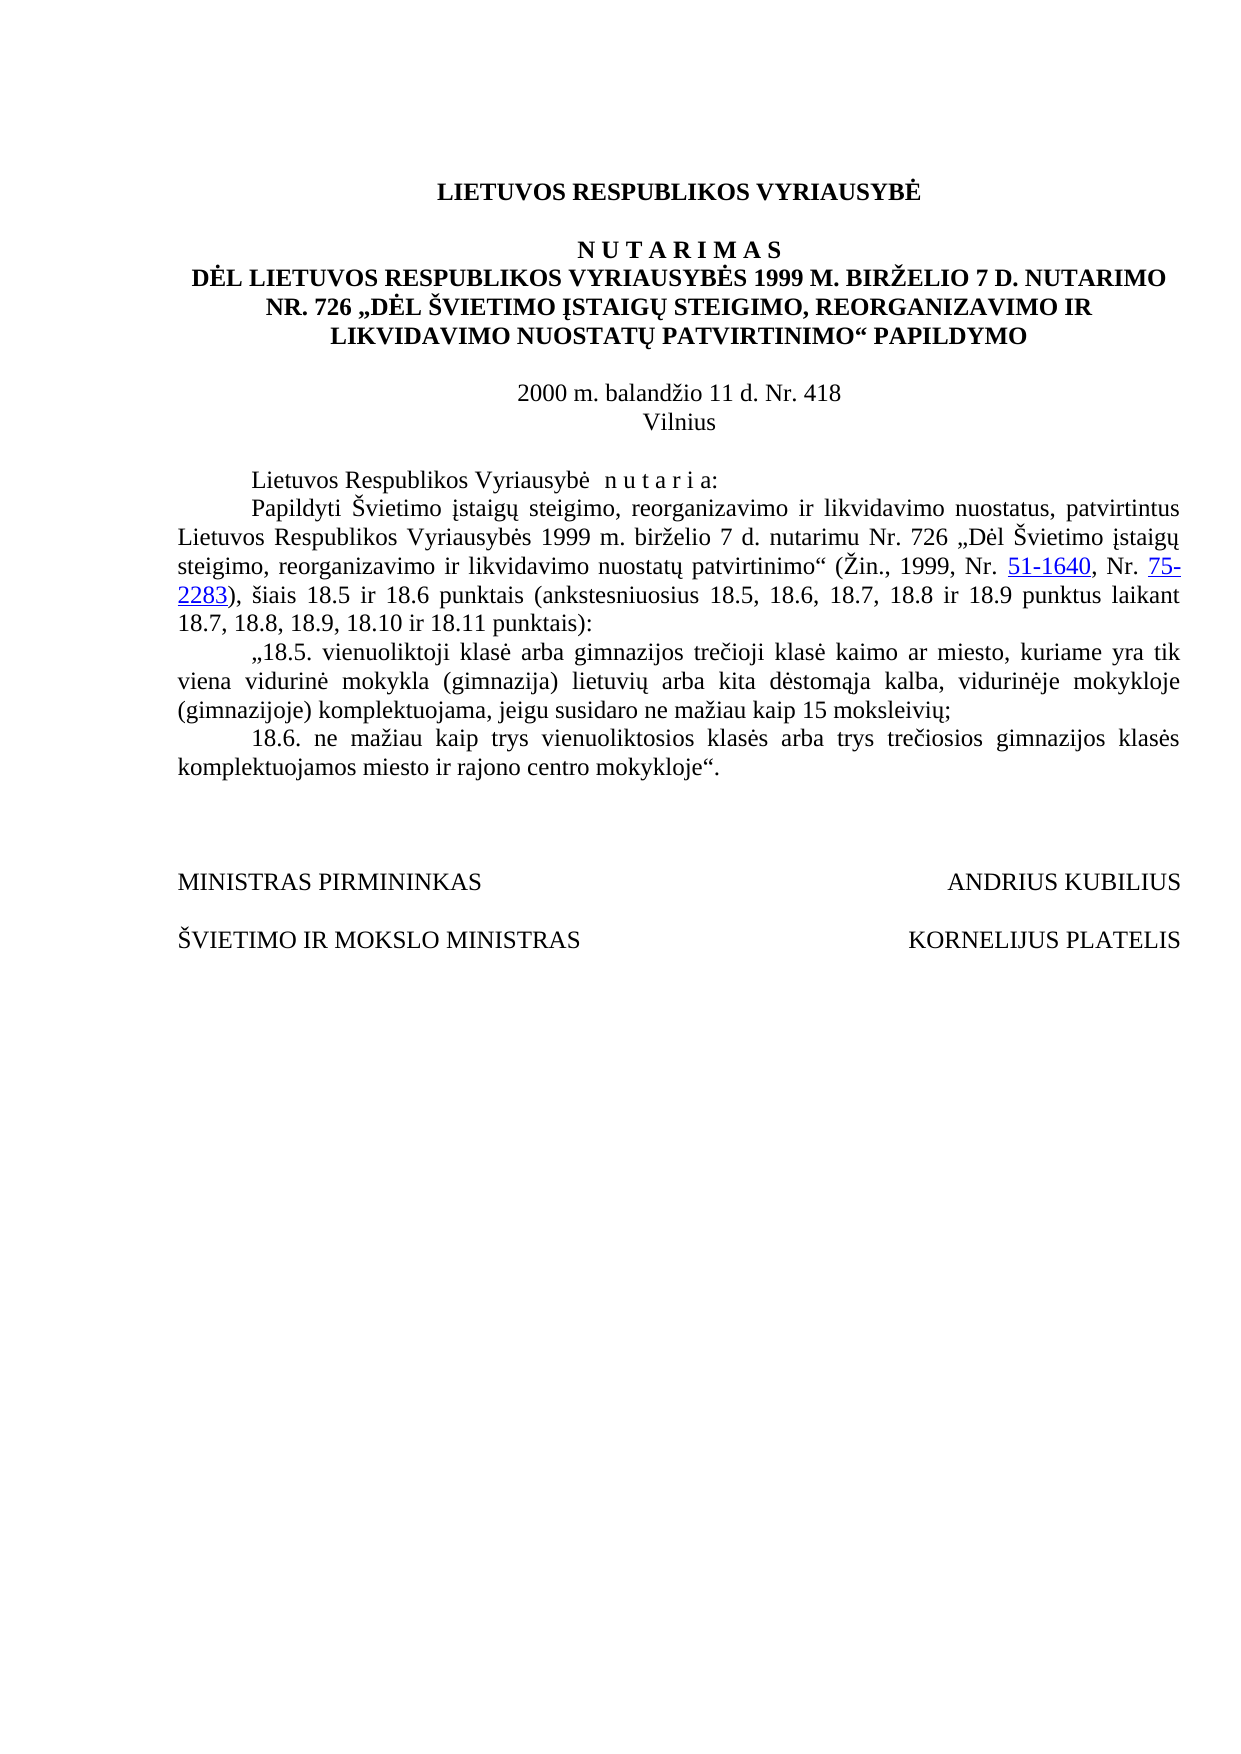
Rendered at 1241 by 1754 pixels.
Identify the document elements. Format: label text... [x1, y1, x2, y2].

text 2000 m. balandžio 11 d. Nr. 418 [177, 378, 1181, 407]
text DĖL LIETUVOS RESPUBLIKOS VYRIAUSYBĖS 1999 M. BIRŽELIO 7 D. NUTARIMO NR. 726 „DĖL ŠVIETIMO ĮSTAIGŲ STEIGIMO, REORGANIZAVIMO IR LIKVIDAVIMO NUOSTATŲ PATVIRTINIMO“ PAPILDYMO [177, 263, 1181, 350]
text 18.6. ne mažiau kaip trys vienuoliktosios klasės arba trys trečiosios gimnazijos klasės komplektuojamos miesto ir rajono centro mokykloje“. [177, 723, 1181, 781]
text Vilnius [177, 407, 1181, 436]
text Švietimo ir mokslo ministras Kornelijus Platelis [177, 925, 1181, 953]
text Papildyti Švietimo įstaigų steigimo, reorganizavimo ir likvidavimo nuostatus, patvirtintus Lietuvos Respublikos Vyriausybės 1999 m. birželio 7 d. nutarimu Nr. 726 „Dėl Švietimo įstaigų steigimo, reorganizavimo ir likvidavimo nuostatų patvirtinimo“ (Žin., 1999, Nr. 51-1640, Nr. 75-2283), šiais 18.5 ir 18.6 punktais (ankstesniuosius 18.5, 18.6, 18.7, 18.8 ir 18.9 punktus laikant 18.7, 18.8, 18.9, 18.10 ir 18.11 punktais): [177, 493, 1181, 637]
text N U T A R I M A S [177, 235, 1181, 263]
text Lietuvos Respublikos Vyriausybė nutaria: [177, 465, 1181, 493]
text Ministras Pirmininkas Andrius Kubilius [177, 867, 1181, 896]
text „18.5. vienuoliktoji klasė arba gimnazijos trečioji klasė kaimo ar miesto, kuriame yra tik viena vidurinė mokykla (gimnazija) lietuvių arba kita dėstomąja kalba, vidurinėje mokykloje (gimnazijoje) komplektuojama, jeigu susidaro ne mažiau kaip 15 moksleivių; [177, 637, 1181, 723]
text LIETUVOS RESPUBLIKOS VYRIAUSYBĖ [177, 177, 1181, 206]
